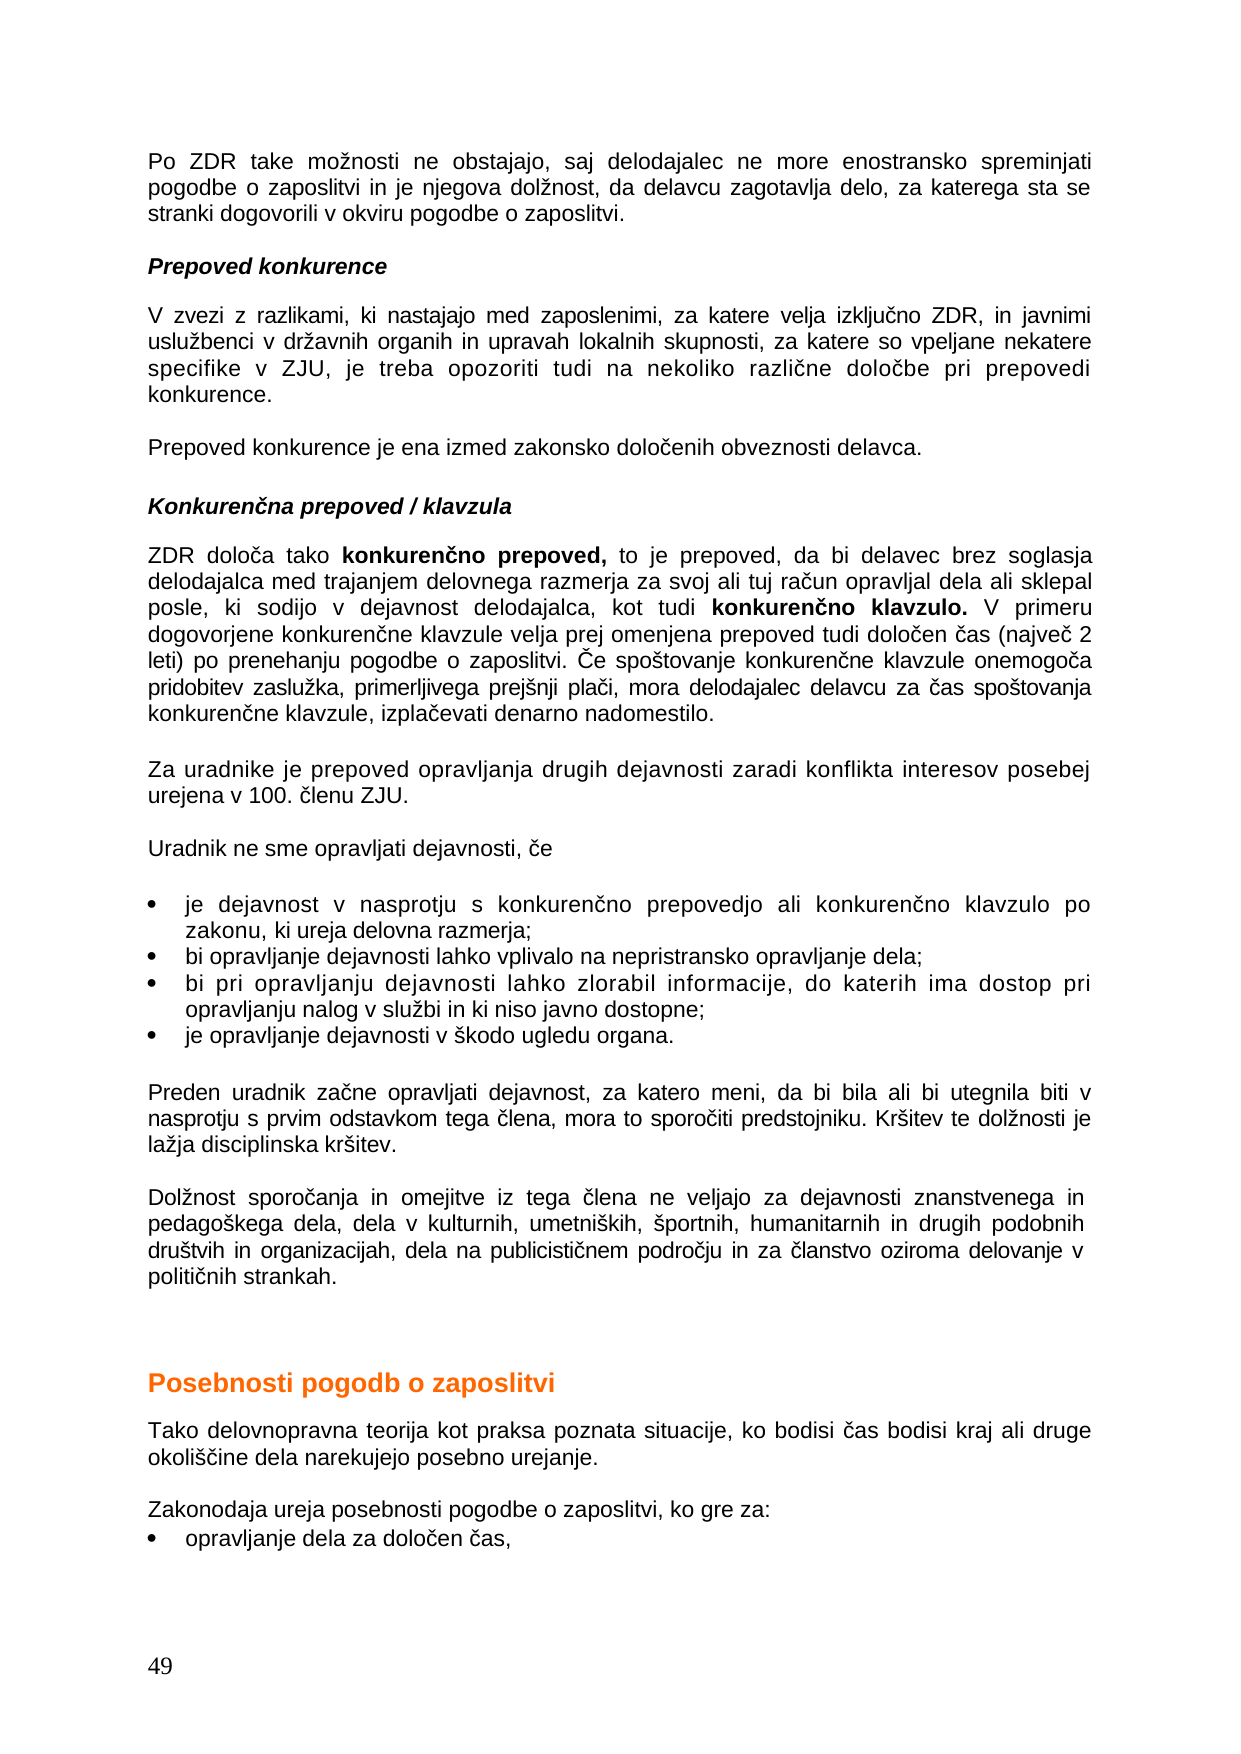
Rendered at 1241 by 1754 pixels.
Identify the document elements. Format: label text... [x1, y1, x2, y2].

text Prepoved konkurence [148, 253, 1093, 279]
text ZDR določa tako konkurenčno prepoved, to je prepoved, da bi delavec brez soglasja delodajalca med trajanjem delovnega razmerja za svoj ali tuj račun opravljal dela ali sklepal posle, ki sodijo v dejavnost delodajalca, kot tudi konkurenčno klavzulo. V primeru dogovorjene konkurenčne klavzule velja prej omenjena prepoved tudi določen čas (največ 2 leti) po prenehanju pogodbe o zaposlitvi. Če spoštovanje konkurenčne klavzule onemogoča pridobitev zaslužka, primerljivega prejšnji plači, mora delodajalec delavcu za čas spoštovanja konkurenčne klavzule, izplačevati denarno nadomestilo. [148, 542, 1093, 726]
text Posebnosti pogodb o zaposlitvi [148, 1367, 1093, 1398]
text Zakonodaja ureja posebnosti pogodbe o zaposlitvi, ko gre za: [148, 1496, 1093, 1522]
list bi opravljanje dejavnosti lahko vplivalo na nepristransko opravljanje dela; [148, 943, 1093, 969]
list bi pri opravljanju dejavnosti lahko zlorabil informacije, do katerih ima dostop pri opravljanju nalog v službi in ki niso javno dostopne; [148, 969, 1093, 1022]
text Tako delovnopravna teorija kot praksa poznata situacije, ko bodisi čas bodisi kraj ali druge okoliščine dela narekujejo posebno urejanje. [148, 1417, 1093, 1470]
text Po ZDR take možnosti ne obstajajo, saj delodajalec ne more enostransko spreminjati pogodbe o zaposlitvi in je njegova dolžnost, da delavcu zagotavlja delo, za katerega sta se stranki dogovorili v okviru pogodbe o zaposlitvi. [148, 148, 1093, 227]
text Prepoved konkurence je ena izmed zakonsko določenih obveznosti delavca. [148, 433, 1093, 460]
text Dolžnost sporočanja in omejitve iz tega člena ne veljajo za dejavnosti znanstvenega in pedagoškega dela, dela v kulturnih, umetniških, športnih, humanitarnih in drugih podobnih društvih in organizacijah, dela na publicističnem področju in za članstvo oziroma delovanje v političnih strankah. [148, 1184, 1085, 1289]
list opravljanje dela za določen čas, [148, 1525, 1093, 1551]
text Konkurenčna prepoved / klavzula [148, 493, 1093, 519]
text Preden uradnik začne opravljati dejavnost, za katero meni, da bi bila ali bi utegnila biti v nasprotju s prvim odstavkom tega člena, mora to sporočiti predstojniku. Kršitev te dolžnosti je lažja disciplinska kršitev. [148, 1079, 1093, 1158]
text Uradnik ne sme opravljati dejavnosti, če [148, 835, 1093, 861]
text Za uradnike je prepoved opravljanja drugih dejavnosti zaradi konflikta interesov posebej urejena v 100. členu ZJU. [148, 756, 1093, 809]
text V zvezi z razlikami, ki nastajajo med zaposlenimi, za katere velja izključno ZDR, in javnimi uslužbenci v državnih organih in upravah lokalnih skupnosti, za katere so vpeljane nekatere specifike v ZJU, je treba opozoriti tudi na nekoliko različne določbe pri prepovedi konkurence. [148, 302, 1093, 407]
list je dejavnost v nasprotju s konkurenčno prepovedjo ali konkurenčno klavzulo po zakonu, ki ureja delovna razmerja; [148, 891, 1093, 943]
list je opravljanje dejavnosti v škodo ugledu organa. [148, 1022, 1093, 1049]
